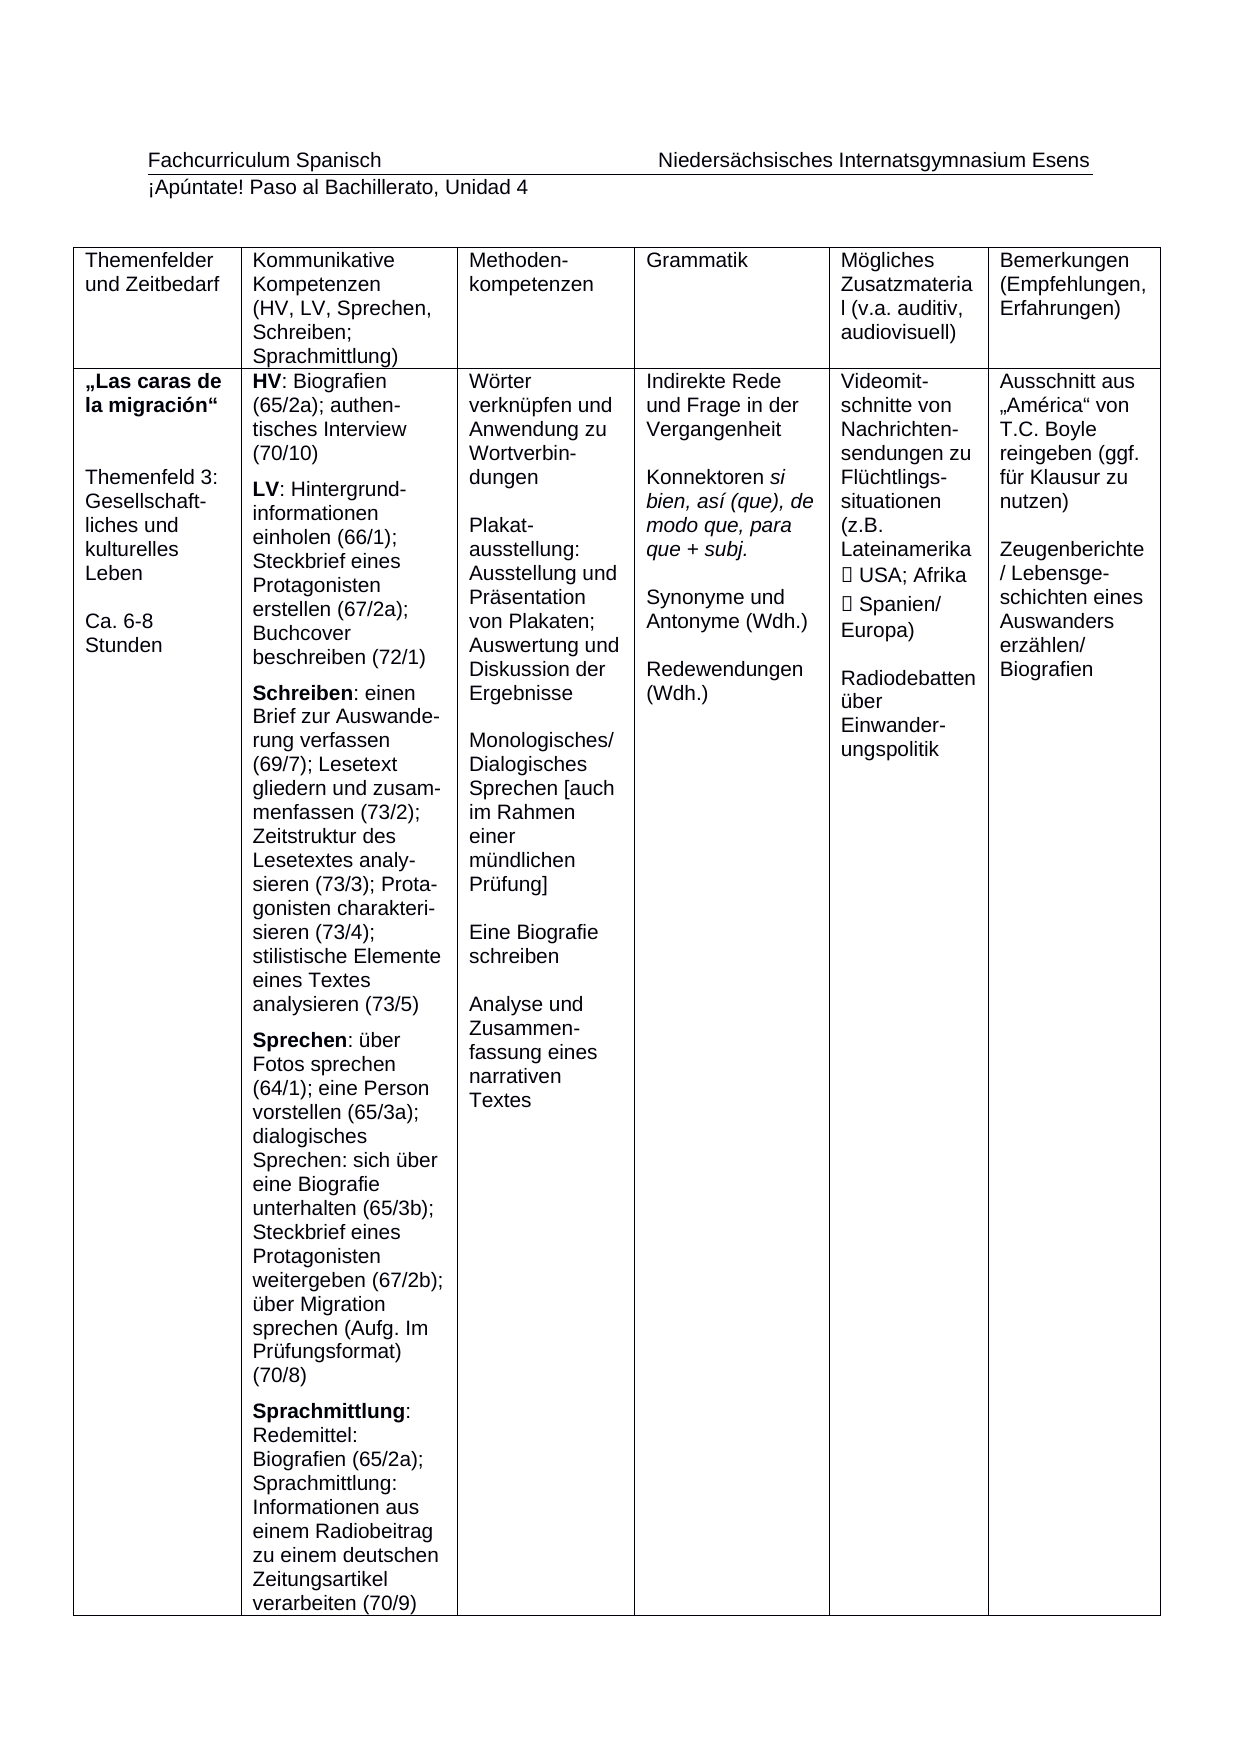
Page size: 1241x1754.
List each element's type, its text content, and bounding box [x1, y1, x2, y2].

table_header Themenfelder und Zeitbedarf [74, 248, 241, 368]
table_header Mögliches Zusatzmaterial (v.a. auditiv, audiovisuell) [830, 248, 988, 368]
table_cell HV: Biografien (65/2a); authen-tisches Interview (70/10) LV: Hintergrund-informationen einholen (66/1); Steckbrief eines Protagonisten erstellen (67/2a); Buchcover beschreiben (72/1) Schreiben: einen Brief zur Auswande-rung verfassen (69/7); Lesetext gliedern und zusam-menfassen (73/2); Zeitstruktur des Lesetextes analy-sieren (73/3); Prota-gonisten charakteri-sieren (73/4); stilistische Elemente eines Textes analysieren (73/5) Sprechen: über Fotos sprechen (64/1); eine Person vorstellen (65/3a); dialogisches Sprechen: sich über eine Biografie unterhalten (65/3b); Steckbrief eines Protagonisten weitergeben (67/2b); über Migration sprechen (Aufg. Im Prüfungsformat) (70/8) Sprachmittlung: Redemittel: Biografien (65/2a); Sprachmittlung: Informationen aus einem Radiobeitrag zu einem deutschen Zeitungsartikel verarbeiten (70/9) [242, 369, 457, 1615]
table_cell Indirekte Rede und Frage in der Vergangenheit Konnektoren si bien, así (que), de modo que, para que + subj. Synonyme und Antonyme (Wdh.) Redewendungen (Wdh.) [635, 369, 829, 1615]
table_header Methoden-kompetenzen [458, 248, 634, 368]
table_cell Videomit-schnitte von Nachrichten-sendungen zu Flüchtlings-situationen (z.B. Lateinamerika  USA; Afrika  Spanien/ Europa) Radiodebatten über Einwander-ungspolitik [830, 369, 988, 1615]
text ¡Apúntate! Paso al Bachillerato, Unidad 4 [148, 175, 1093, 199]
table_cell Wörter verknüpfen und Anwendung zu Wortverbin-dungen Plakat-ausstellung: Ausstellung und Präsentation von Plakaten; Auswertung und Diskussion der Ergebnisse Monologisches/Dialogisches Sprechen [auch im Rahmen einer mündlichen Prüfung] Eine Biografie schreiben Analyse und Zusammen-fassung eines narrativen Textes [458, 369, 634, 1615]
table_header Kommunikative Kompetenzen (HV, LV, Sprechen, Schreiben; Sprachmittlung) [242, 248, 457, 368]
text Fachcurriculum Spanisch Niedersächsisches Internatsgymnasium Esens [148, 148, 1093, 174]
table_cell „Las caras de la migración“ Themenfeld 3: Gesellschaft-liches und kulturelles Leben Ca. 6-8 Stunden [74, 369, 241, 1615]
table_header Bemerkungen (Empfehlungen, Erfahrungen) [989, 248, 1160, 368]
table_cell Ausschnitt aus „América“ von T.C. Boyle reingeben (ggf. für Klausur zu nutzen) Zeugenberichte/ Lebensge-schichten eines Auswanders erzählen/ Biografien [989, 369, 1160, 1615]
table_header Grammatik [635, 248, 829, 368]
